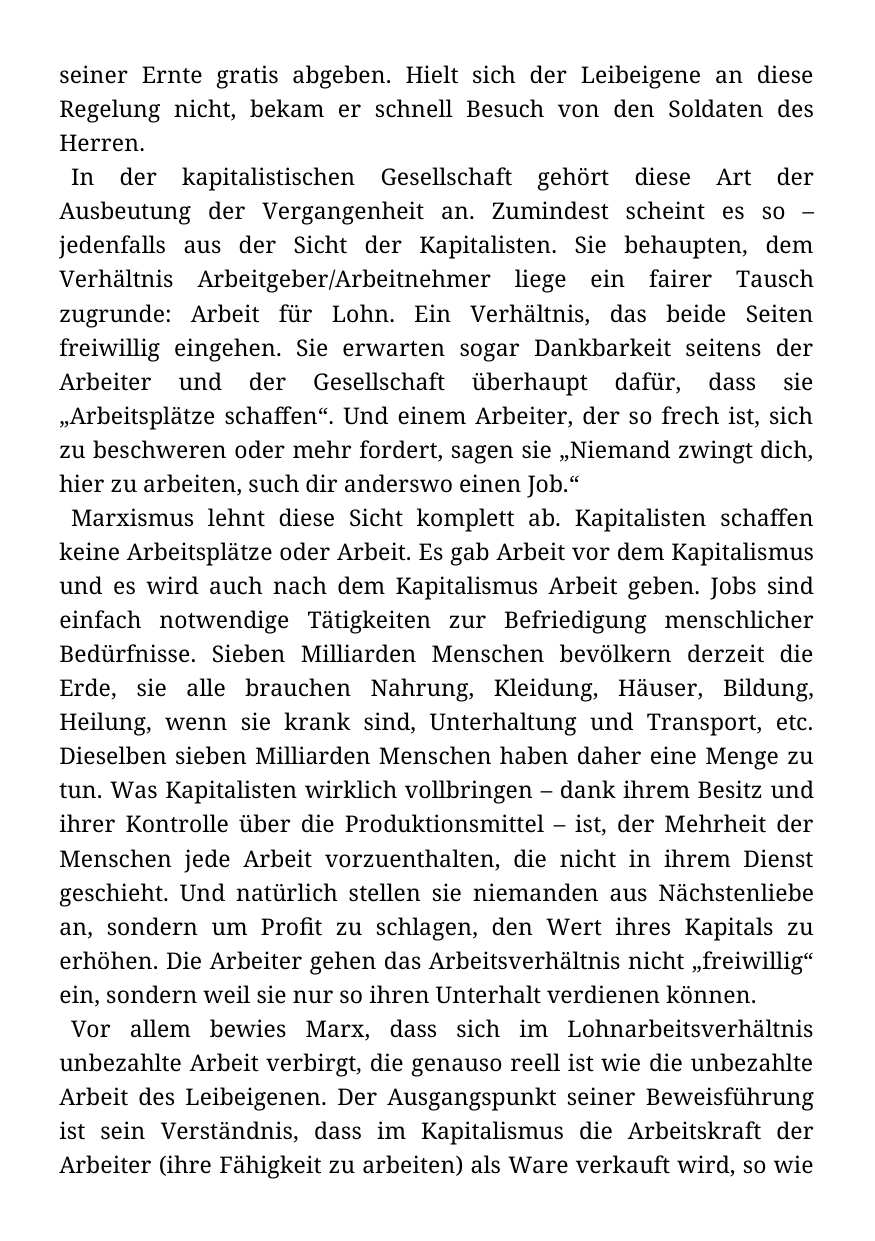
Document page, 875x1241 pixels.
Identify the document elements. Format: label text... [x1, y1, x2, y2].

text Marxismus lehnt diese Sicht komplett ab. Kapitalisten schaffen keine Arbeitsplätze oder Arbeit. Es gab Arbeit vor dem Kapitalismus und es wird auch nach dem Kapitalismus Arbeit geben. Jobs sind einfach notwendige Tätigkeiten zur Befriedigung menschlicher Bedürfnisse. Sieben Milliarden Menschen bevölkern derzeit die Erde, sie alle brauchen Nahrung, Kleidung, Häuser, Bildung, Heilung, wenn sie krank sind, Unterhaltung und Transport, etc. Dieselben sieben Milliarden Menschen haben daher eine Menge zu tun. Was Kapitalisten wirklich vollbringen – dank ihrem Besitz und ihrer Kontrolle über die Produktionsmittel – ist, der Mehrheit der Menschen jede Arbeit vorzuenthalten, die nicht in ihrem Dienst geschieht. Und natürlich stellen sie niemanden aus Nächstenliebe an, sondern um Profit zu schlagen, den Wert ihres Kapitals zu erhöhen. Die Arbeiter gehen das Arbeitsverhältnis nicht „freiwillig“ ein, sondern weil sie nur so ihren Unterhalt verdienen können. [59, 502, 815, 1010]
text seiner Ernte gratis abgeben. Hielt sich der Leibeigene an diese Regelung nicht, bekam er schnell Besuch von den Soldaten des Herren. [59, 59, 815, 158]
text In der kapitalistischen Gesellschaft gehört diese Art der Ausbeutung der Vergangenheit an. Zumindest scheint es so – jedenfalls aus der Sicht der Kapitalisten. Sie behaupten, dem Verhältnis Arbeitgeber/Arbeitnehmer liege ein fairer Tausch zugrunde: Arbeit für Lohn. Ein Verhältnis, das beide Seiten freiwillig eingehen. Sie erwarten sogar Dankbarkeit seitens der Arbeiter und der Gesellschaft überhaupt dafür, dass sie „Arbeitsplätze schaffen“. Und einem Arbeiter, der so frech ist, sich zu beschweren oder mehr fordert, sagen sie „Niemand zwingt dich, hier zu arbeiten, such dir anderswo einen Job.“ [59, 161, 815, 499]
text Vor allem bewies Marx, dass sich im Lohnarbeitsverhältnis unbezahlte Arbeit verbirgt, die genauso reell ist wie die unbezahlte Arbeit des Leibeigenen. Der Ausgangspunkt seiner Beweisführung ist sein Verständnis, dass im Kapitalismus die Arbeitskraft der Arbeiter (ihre Fähigkeit zu arbeiten) als Ware verkauft wird, so wie [59, 1013, 815, 1180]
